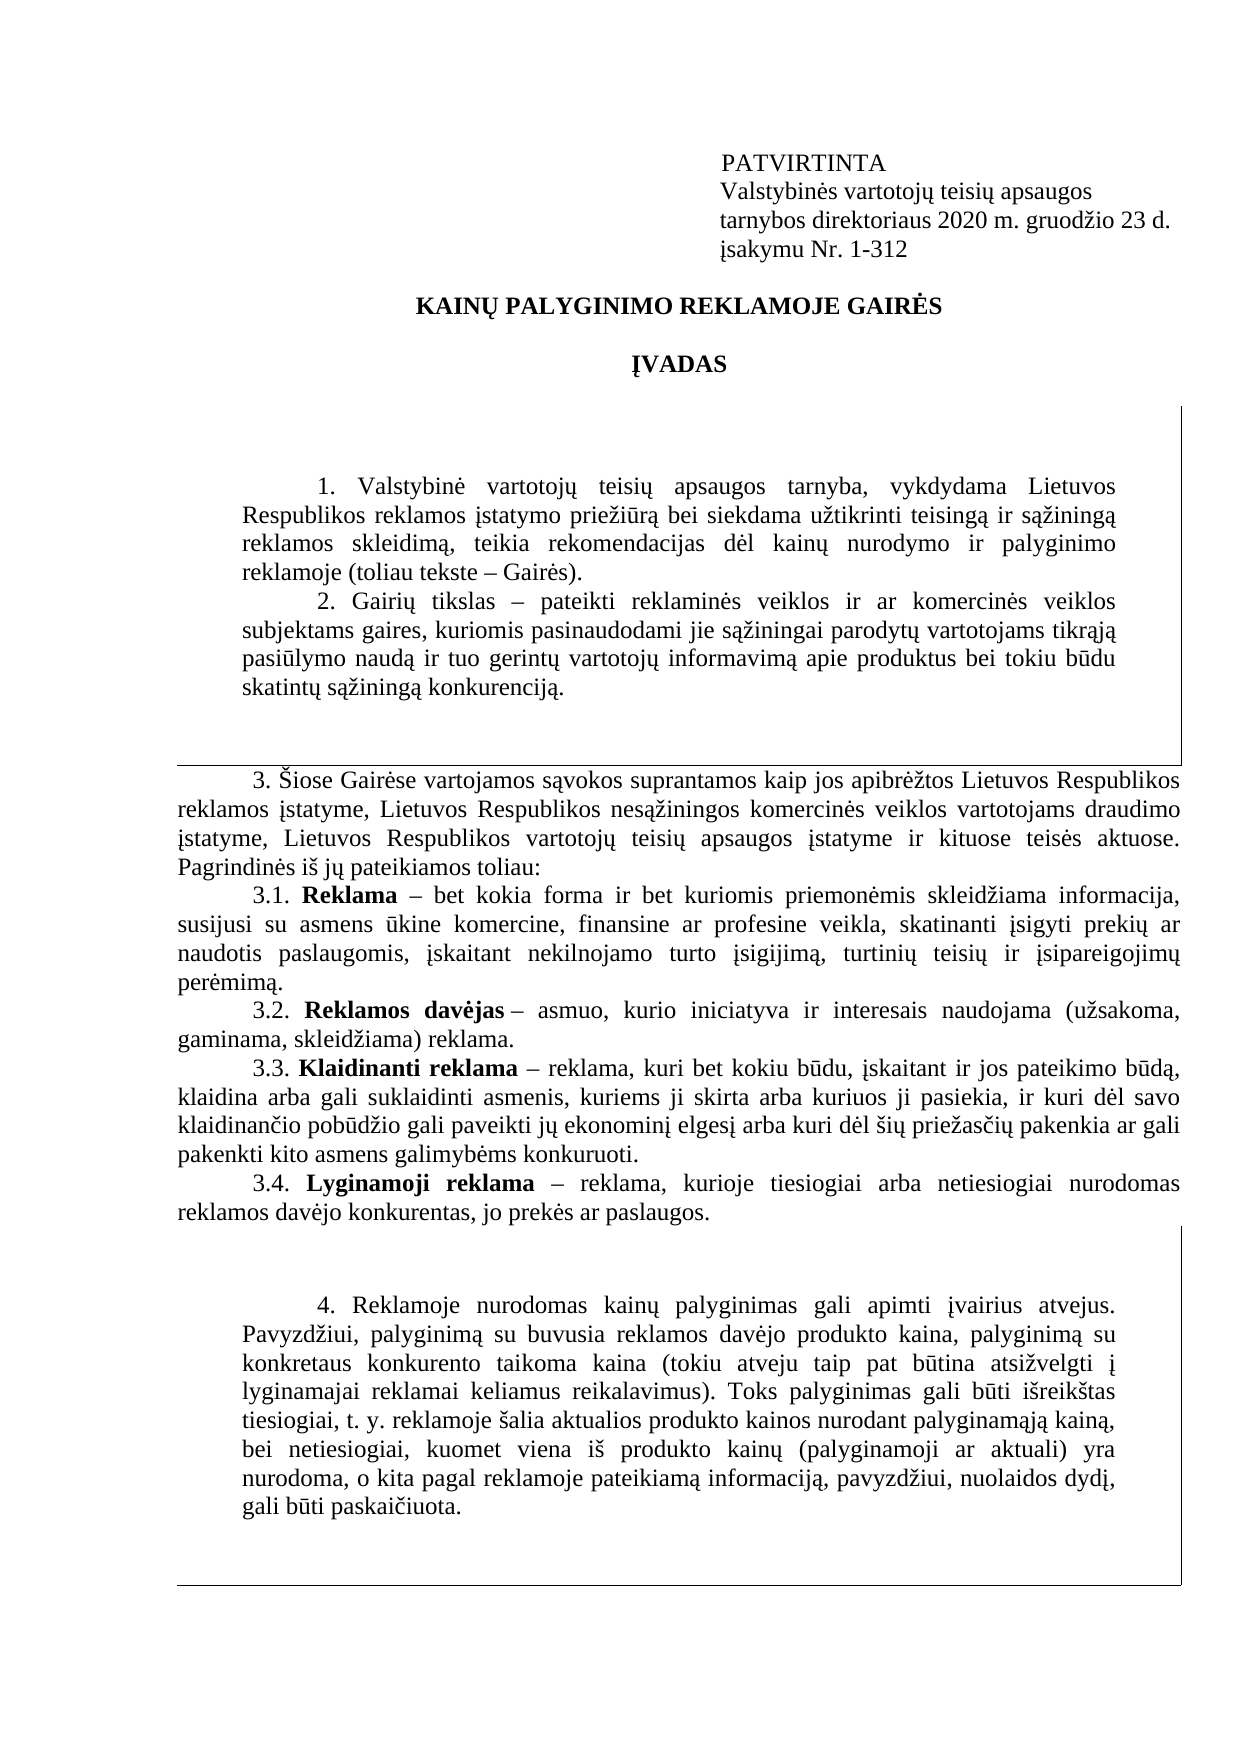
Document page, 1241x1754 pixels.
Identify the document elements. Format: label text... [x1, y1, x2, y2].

text PATVIRTINTA [721, 148, 1176, 176]
text 3.2. Reklamos davėjas – asmuo, kurio iniciatyva ir interesais naudojama (užsakoma, gaminama, skleidžiama) reklama. [177, 996, 1181, 1053]
text kainų palyginimo reklamoje GAIRĖS [177, 291, 1181, 320]
text 1. Valstybinė vartotojų teisių apsaugos tarnyba, vykdydama Lietuvos Respublikos reklamos įstatymo priežiūrą bei siekdama užtikrinti teisingą ir sąžiningą reklamos skleidimą, teikia rekomendacijas dėl kainų nurodymo ir palyginimo reklamoje (toliau tekste – Gairės). [177, 406, 1181, 586]
text 3.4. Lyginamoji reklama – reklama, kurioje tiesiogiai arba netiesiogiai nurodomas reklamos davėjo konkurentas, jo prekės ar paslaugos. [177, 1168, 1181, 1226]
text 2. Gairių tikslas – pateikti reklaminės veiklos ir ar komercinės veiklos subjektams gaires, kuriomis pasinaudodami jie sąžiningai parodytų vartotojams tikrąją pasiūlymo naudą ir tuo gerintų vartotojų informavimą apie produktus bei tokiu būdu skatintų sąžiningą konkurenciją. [177, 586, 1181, 765]
text ĮVADAS [177, 349, 1181, 378]
text 3.3. Klaidinanti reklama – reklama, kuri bet kokiu būdu, įskaitant ir jos pateikimo būdą, klaidina arba gali suklaidinti asmenis, kuriems ji skirta arba kuriuos ji pasiekia, ir kuri dėl savo klaidinančio pobūdžio gali paveikti jų ekonominį elgesį arba kuri dėl šių priežasčių pakenkia ar gali pakenkti kito asmens galimybėms konkuruoti. [177, 1053, 1181, 1168]
text 4. Reklamoje nurodomas kainų palyginimas gali apimti įvairius atvejus. Pavyzdžiui, palyginimą su buvusia reklamos davėjo produkto kaina, palyginimą su konkretaus konkurento taikoma kaina (tokiu atveju taip pat būtina atsižvelgti į lyginamajai reklamai keliamus reikalavimus). Toks palyginimas gali būti išreikštas tiesiogiai, t. y. reklamoje šalia aktualios produkto kainos nurodant palyginamąją kainą, bei netiesiogiai, kuomet viena iš produkto kainų (palyginamoji ar aktuali) yra nurodoma, o kita pagal reklamoje pateikiamą informaciją, pavyzdžiui, nuolaidos dydį, gali būti paskaičiuota. [177, 1226, 1181, 1585]
text 3. Šiose Gairėse vartojamos sąvokos suprantamos kaip jos apibrėžtos Lietuvos Respublikos reklamos įstatyme, Lietuvos Respublikos nesąžiningos komercinės veiklos vartotojams draudimo įstatyme, Lietuvos Respublikos vartotojų teisių apsaugos įstatyme ir kituose teisės aktuose. Pagrindinės iš jų pateikiamos toliau: [177, 766, 1181, 881]
text 3.1. Reklama – bet kokia forma ir bet kuriomis priemonėmis skleidžiama informacija, susijusi su asmens ūkine komercine, finansine ar profesine veikla, skatinanti įsigyti prekių ar naudotis paslaugomis, įskaitant nekilnojamo turto įsigijimą, turtinių teisių ir įsipareigojimų perėmimą. [177, 881, 1181, 996]
text tarnybos direktoriaus 2020 m. gruodžio 23 d. [719, 205, 1181, 234]
text įsakymu Nr. 1-312 [719, 234, 1181, 263]
text Valstybinės vartotojų teisių apsaugos [719, 176, 1181, 205]
